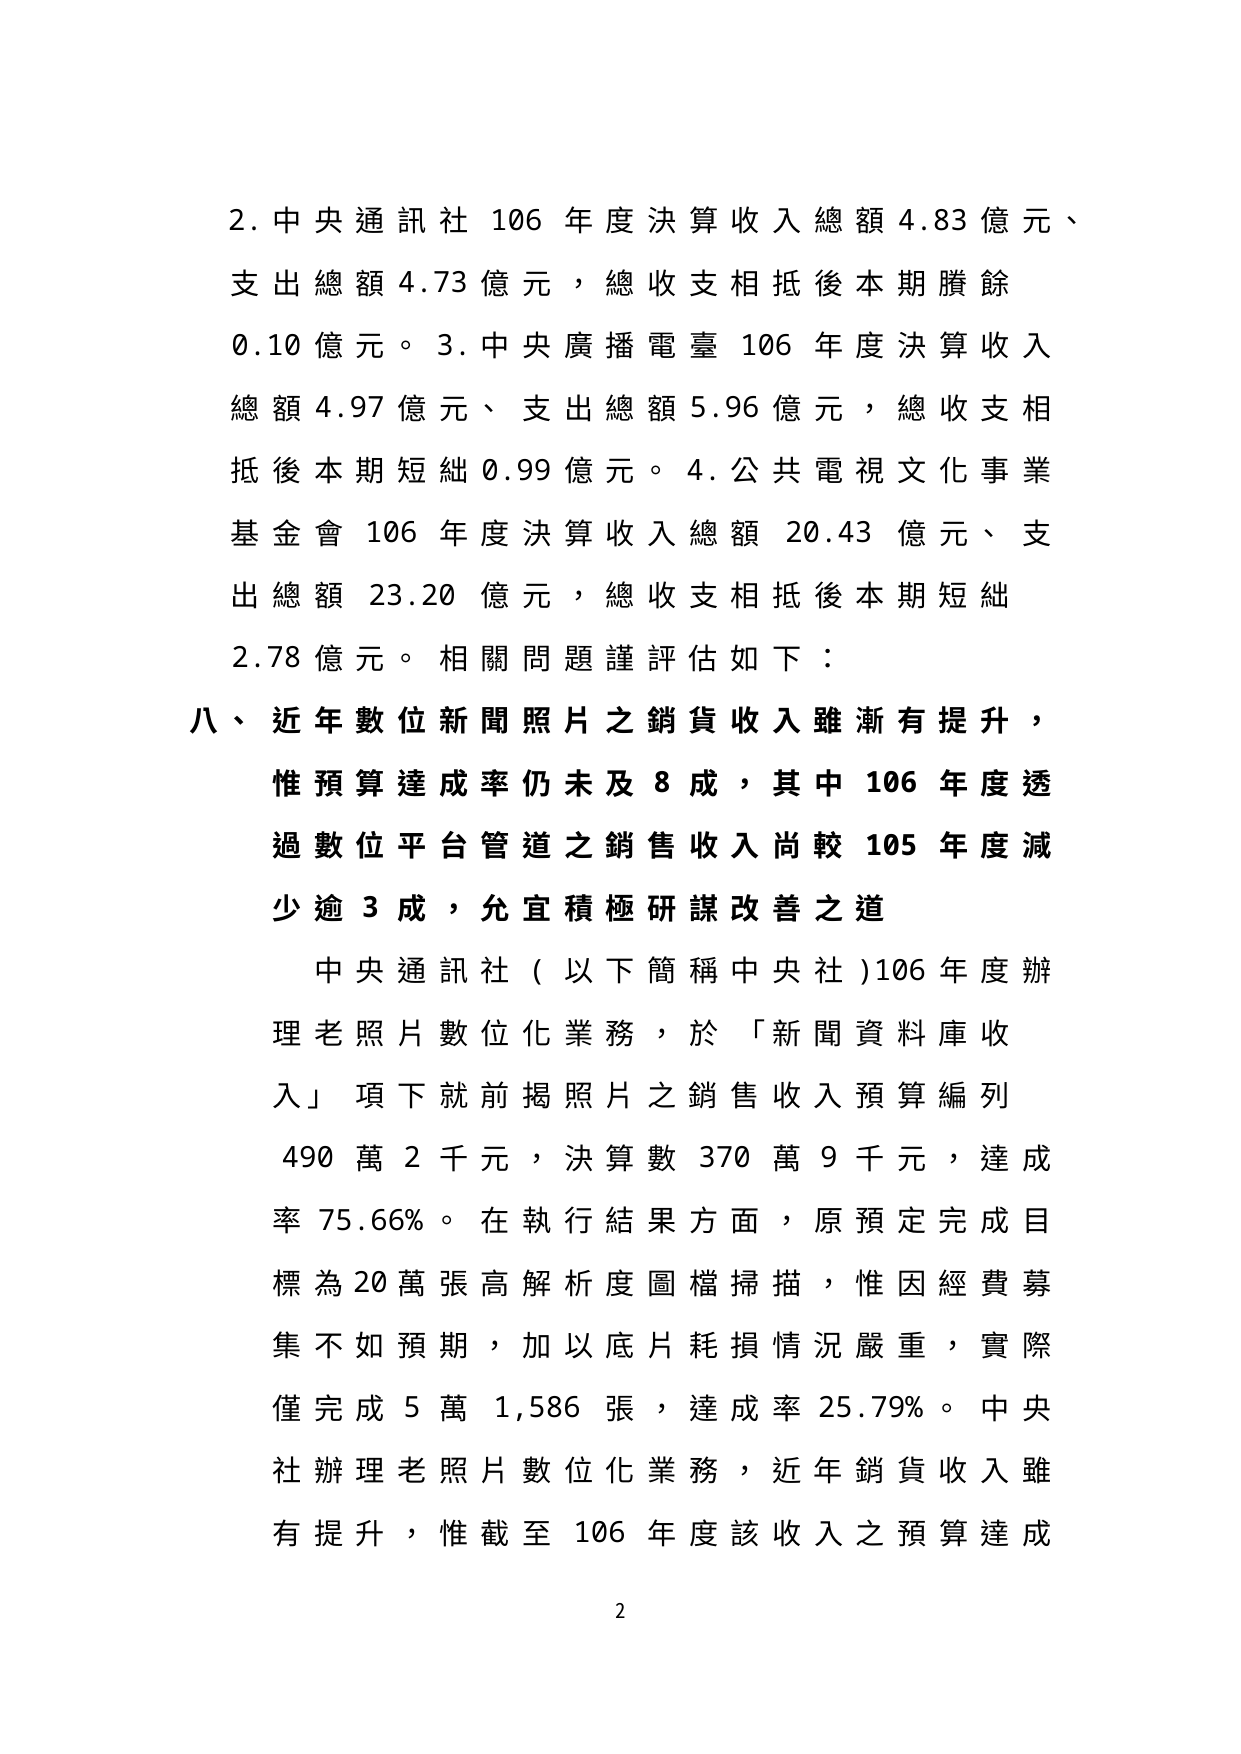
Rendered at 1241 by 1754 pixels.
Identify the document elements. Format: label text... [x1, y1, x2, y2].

text (三)財團法人部分：1.國家文化藝術基金會106年度決算收入總額2.86億元、支出總額2.54億元，總收支相抵後本期賸餘0.31億元。2.中央通訊社106年度決算收入總額4.83億元、支出總額4.73億元，總收支相抵後本期賸餘0.10億元。3.中央廣播電臺106年度決算收入總額4.97億元、支出總額5.96億元，總收支相抵後本期短絀0.99億元。4.公共電視文化事業基金會106年度決算收入總額20.43億元、支出總額23.20億元，總收支相抵後本期短絀2.78億元。相關問題謹評估如下： [183, 177, 1058, 677]
text 中央通訊社(以下簡稱中央社)106年度辦理老照片數位化業務，於「新聞資料庫收入」項下就前揭照片之銷售收入預算編列490萬2千元，決算數370萬9千元，達成率75.66%。在執行結果方面，原預定完成目標為20萬張高解析度圖檔掃描，惟因經費募集不如預期，加以底片耗損情況嚴重，實際僅完成5萬1,586張，達成率25.79%。中央社辦理老照片數位化業務，近年銷貨收入雖有提升，惟截至106年度該收入之預算達成 [242, 927, 1058, 1552]
text 八、近年數位新聞照片之銷貨收入雖漸有提升，惟預算達成率仍未及8成，其中106年度透過數位平台管道之銷售收入尚較105年度減少逾3成，允宜積極研謀改善之道 [183, 677, 1058, 927]
